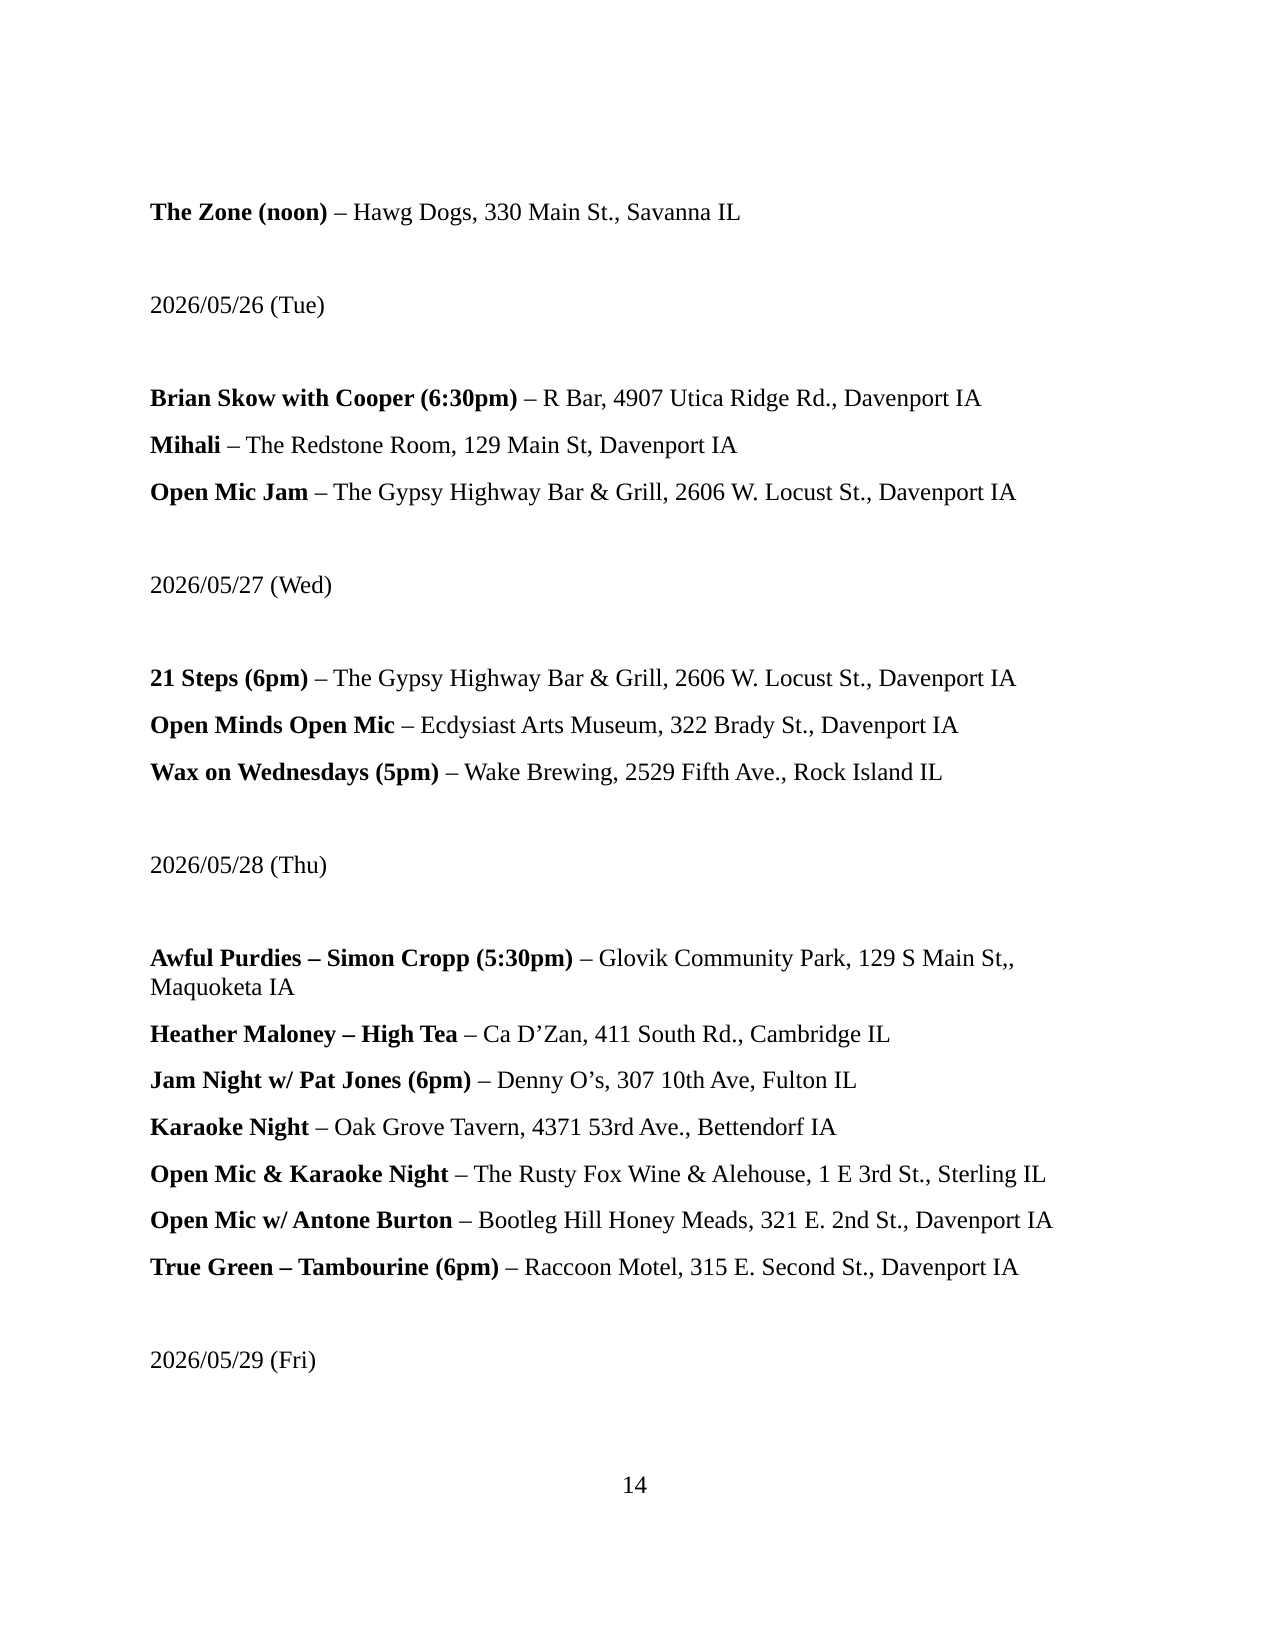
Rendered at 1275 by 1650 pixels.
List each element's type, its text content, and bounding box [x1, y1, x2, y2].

text Open Mic Jam – The Gypsy Highway Bar & Grill, 2606 W. Locust St., Davenport IA [150, 477, 1125, 505]
text Open Mic w/ Antone Burton – Bootleg Hill Honey Meads, 321 E. 2nd St., Davenport IA [150, 1205, 1125, 1234]
text Heather Maloney – High Tea – Ca D’Zan, 411 South Rd., Cambridge IL [150, 1019, 1125, 1047]
text Wax on Wednesdays (5pm) – Wake Brewing, 2529 Fifth Ave., Rock Island IL [150, 757, 1125, 785]
text 2026/05/26 (Tue) [150, 290, 1125, 319]
text Karaoke Night – Oak Grove Tavern, 4371 53rd Ave., Bettendorf IA [150, 1112, 1125, 1141]
text Awful Purdies – Simon Cropp (5:30pm) – Glovik Community Park, 129 S Main St,, Maquoketa IA [150, 943, 1125, 1001]
text True Green – Tambourine (6pm) – Raccoon Motel, 315 E. Second St., Davenport IA [150, 1252, 1125, 1281]
text Jam Night w/ Pat Jones (6pm) – Denny O’s, 307 10th Ave, Fulton IL [150, 1065, 1125, 1094]
text Mihali – The Redstone Room, 129 Main St, Davenport IA [150, 430, 1125, 459]
text Open Minds Open Mic – Ecdysiast Arts Museum, 322 Brady St., Davenport IA [150, 710, 1125, 739]
text 21 Steps (6pm) – The Gypsy Highway Bar & Grill, 2606 W. Locust St., Davenport IA [150, 663, 1125, 692]
text 2026/05/28 (Thu) [150, 850, 1125, 879]
text Open Mic & Karaoke Night – The Rusty Fox Wine & Alehouse, 1 E 3rd St., Sterling IL [150, 1159, 1125, 1187]
text 2026/05/29 (Fri) [150, 1345, 1125, 1374]
text 2026/05/27 (Wed) [150, 570, 1125, 599]
text Brian Skow with Cooper (6:30pm) – R Bar, 4907 Utica Ridge Rd., Davenport IA [150, 383, 1125, 412]
text The Zone (noon) – Hawg Dogs, 330 Main St., Savanna IL [150, 197, 1125, 225]
